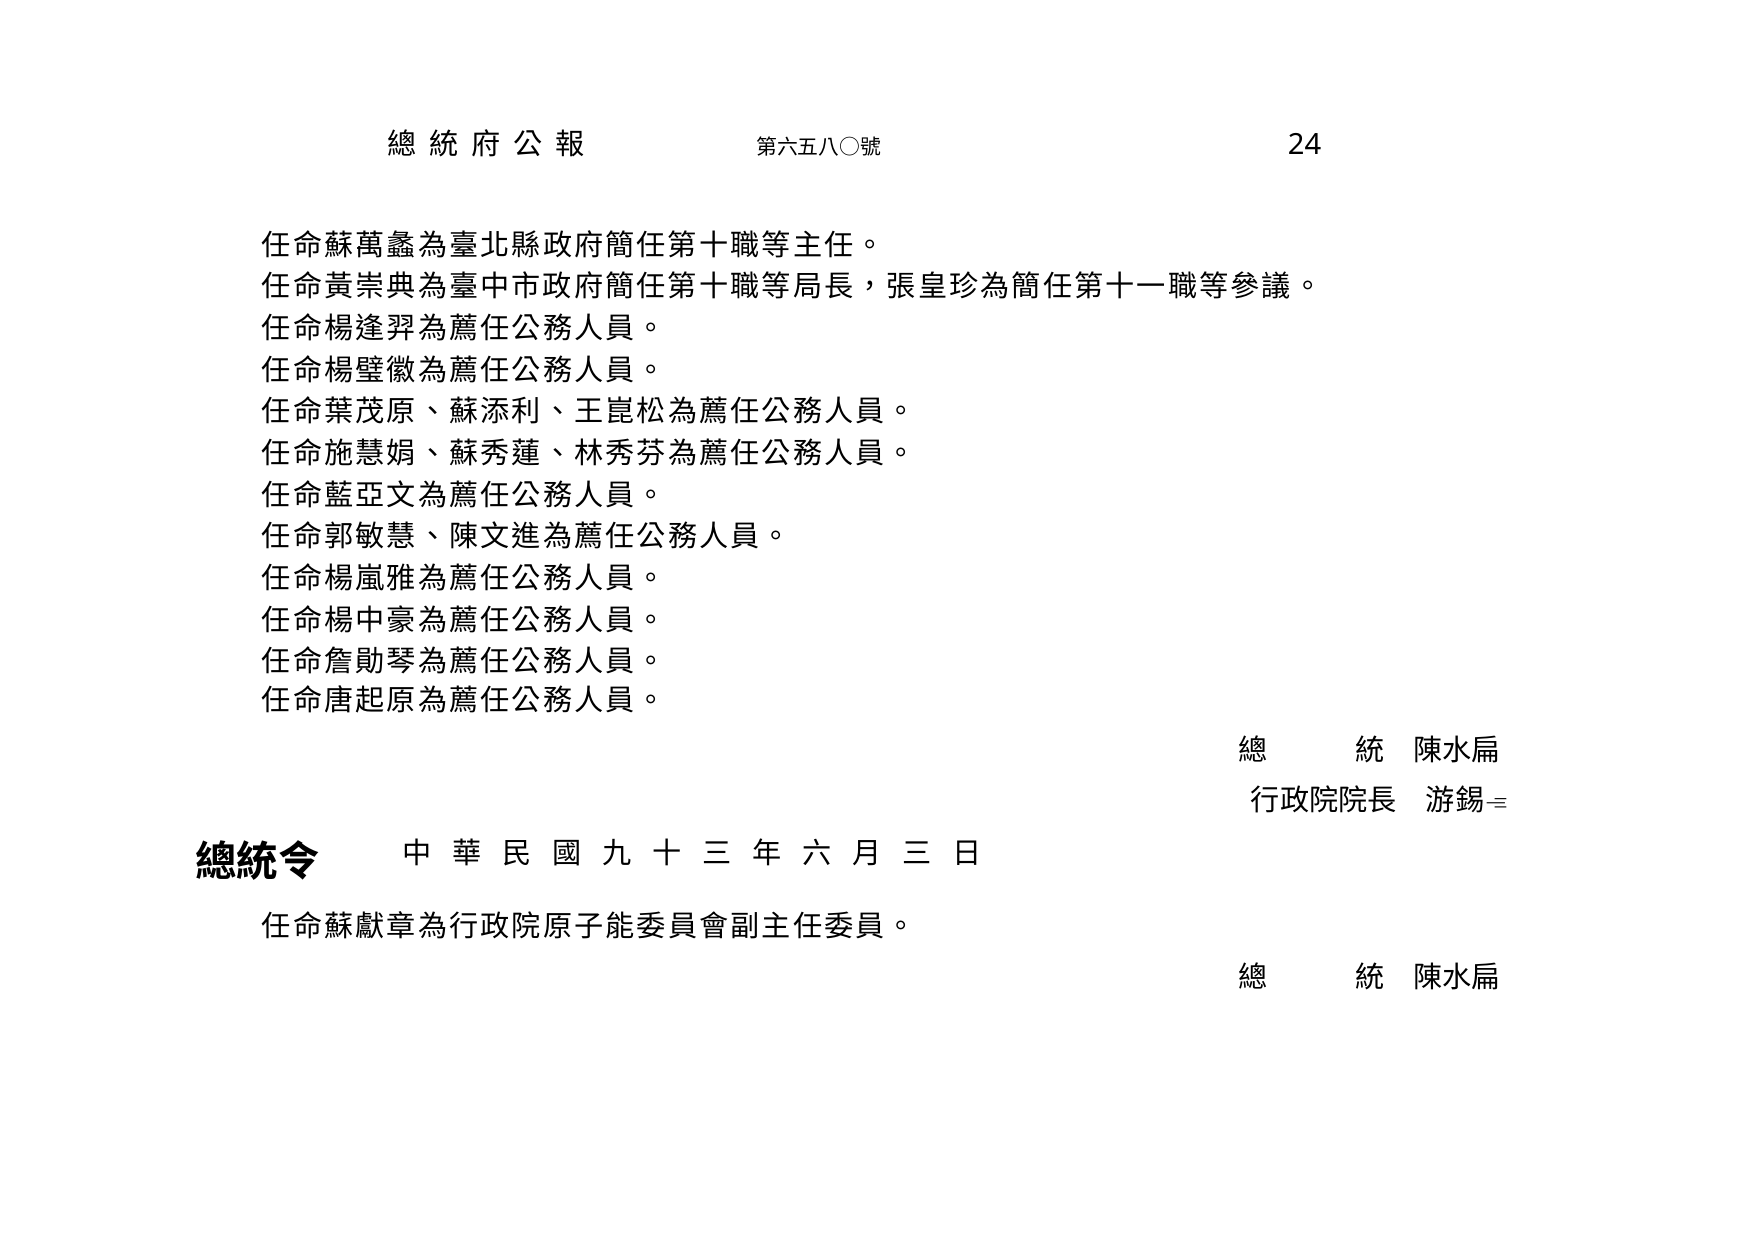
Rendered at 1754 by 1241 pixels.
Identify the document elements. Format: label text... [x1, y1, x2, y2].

text 任命唐起原為薦任公務人員。 [195, 680, 1559, 718]
text 任命葉茂原、蘇添利、王崑松為薦任公務人員。 [195, 388, 1559, 430]
text 任命施慧娟、蘇秀蓮、林秀芬為薦任公務人員。 [195, 430, 1559, 472]
text 任命楊璧徽為薦任公務人員。 [195, 347, 1559, 388]
text 任命黃崇典為臺中市政府簡任第十職等局長，張皇珍為簡任第十一職等參議。 [195, 263, 1559, 305]
text 任命楊中豪為薦任公務人員。 [195, 597, 1559, 638]
text 任命楊嵐雅為薦任公務人員。 [195, 555, 1559, 597]
table_header 中華民國九十三年六月三日 [399, 818, 986, 907]
text 行政院院長 游錫 [195, 780, 1501, 818]
text 任命楊逢羿為薦任公務人員。 [195, 305, 1559, 347]
text 總 統 陳水扁 [195, 730, 1501, 768]
text 任命藍亞文為薦任公務人員。 [195, 472, 1559, 513]
text 任命蘇獻章為行政院原子能委員會副主任委員。 [195, 907, 1559, 944]
text 任命詹勛琴為薦任公務人員。 [195, 638, 1559, 680]
text 總 統 陳水扁 [195, 957, 1501, 994]
text 任命蘇萬蠡為臺北縣政府簡任第十職等主任。 [195, 222, 1559, 263]
table_header 總統令 [192, 818, 399, 907]
text 任命郭敏慧、陳文進為薦任公務人員。 [195, 513, 1559, 555]
